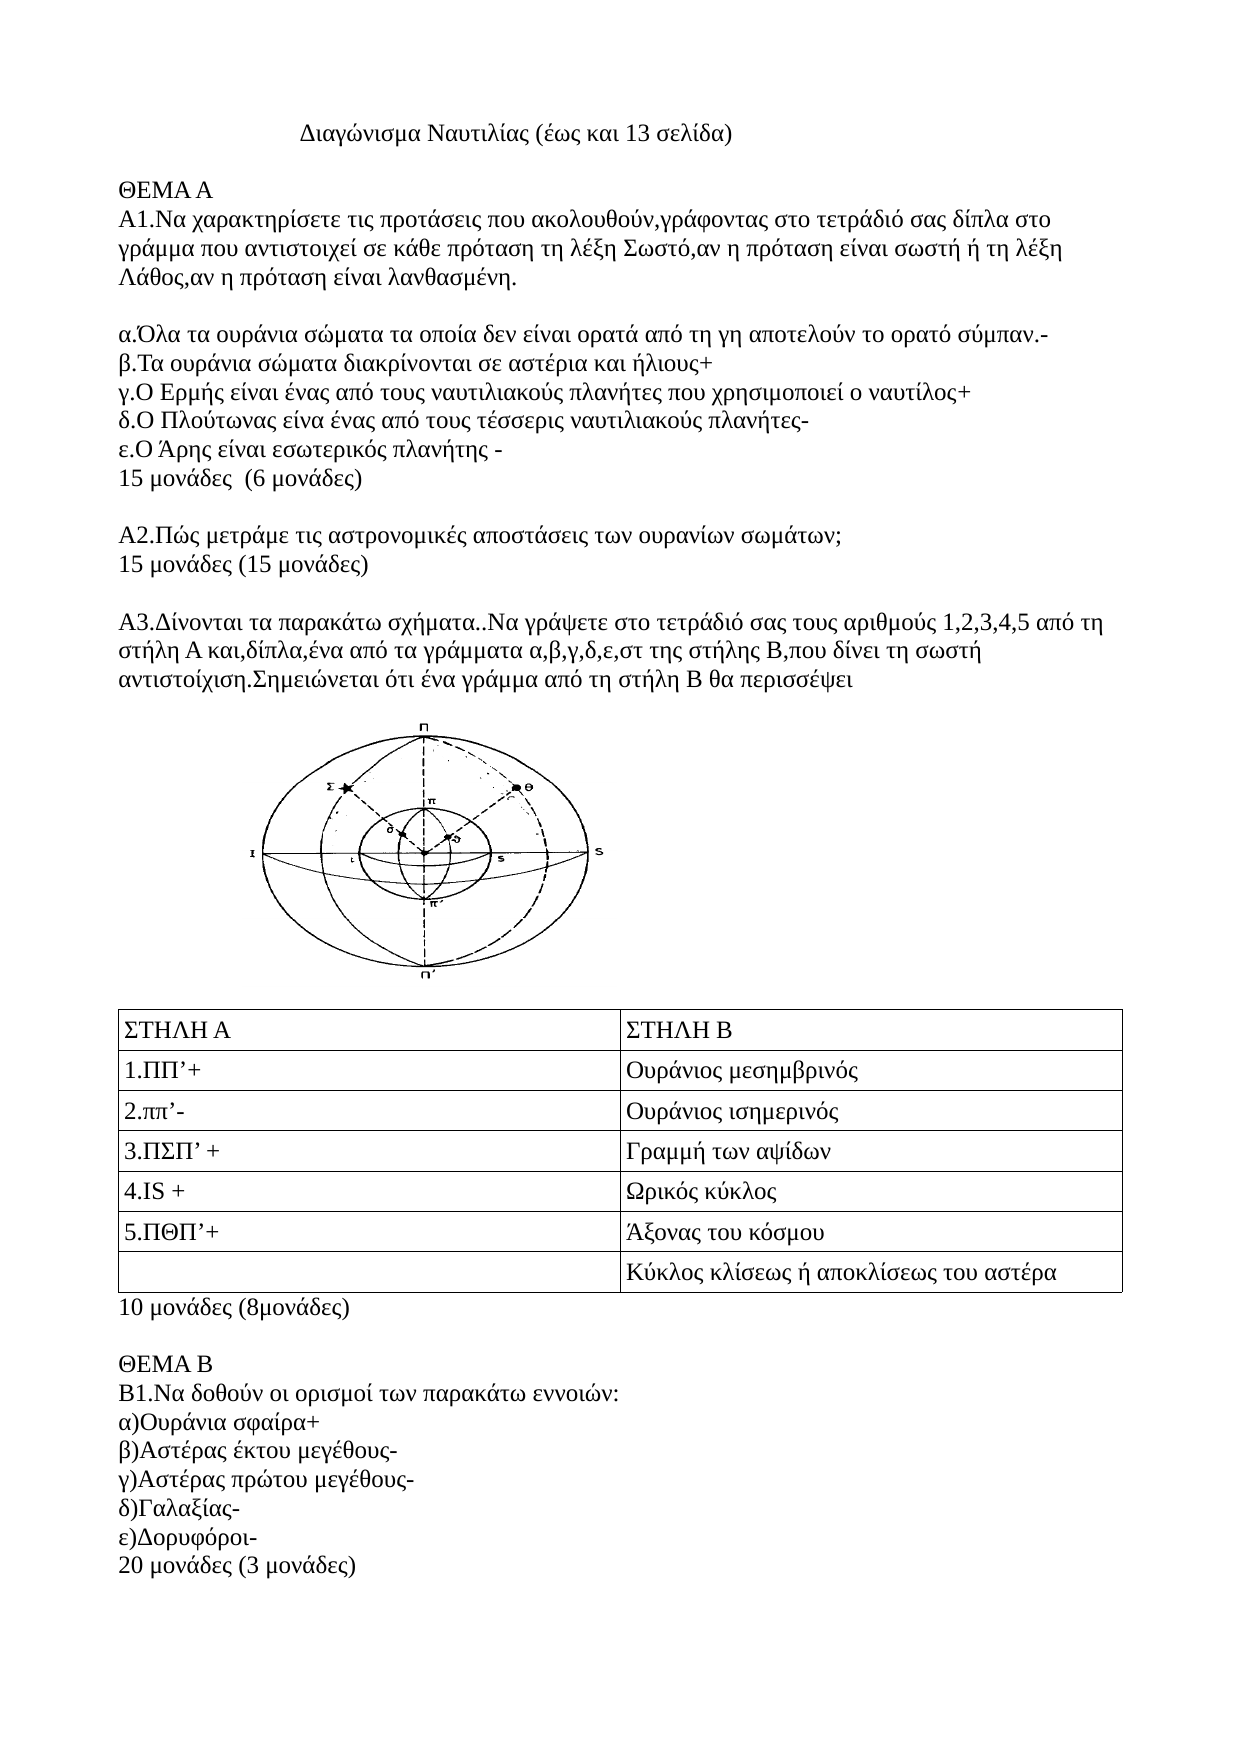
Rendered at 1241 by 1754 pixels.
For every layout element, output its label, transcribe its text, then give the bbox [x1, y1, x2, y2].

table_cell Γραμμή των αψίδων [621, 1131, 1122, 1171]
table_cell 5.ΠΘΠ’+ [119, 1212, 620, 1251]
text α.Όλα τα ουράνια σώματα τα οποία δεν είναι ορατά από τη γη αποτελούν το ορατό σύμπαν.- [118, 319, 1122, 348]
table_cell Ωρικός κύκλος [621, 1172, 1122, 1211]
text ΘΕΜΑ Α [118, 176, 1122, 204]
table_cell [119, 1252, 620, 1292]
text 10 μονάδες (8μονάδες) [118, 1293, 1122, 1320]
table_cell Κύκλος κλίσεως ή αποκλίσεως του αστέρα [621, 1252, 1122, 1292]
table_cell 1.ΠΠ’+ [119, 1051, 620, 1090]
text γ.Ο Ερμής είναι ένας από τους ναυτιλιακούς πλανήτες που χρησιμοποιεί ο ναυτίλος+ [118, 377, 1122, 406]
text α)Ουράνια σφαίρα+ [118, 1407, 1122, 1435]
text δ.Ο Πλούτωνας είνα ένας από τους τέσσερις ναυτιλιακούς πλανήτες- [118, 406, 1122, 434]
table_cell 3.ΠΣΠ’ + [119, 1131, 620, 1171]
table_cell Ουράνιος μεσημβρινός [621, 1051, 1122, 1090]
text β.Τα ουράνια σώματα διακρίνονται σε αστέρια και ήλιους+ [118, 348, 1122, 377]
table_header ΣΤΗΛΗ Α [119, 1010, 620, 1050]
text Α3.Δίνονται τα παρακάτω σχήματα..Να γράψετε στο τετράδιό σας τους αριθμούς 1,2,3,4,5 από τη στήλη Α και,δίπλα,ένα από τα γράμματα α,β,γ,δ,ε,στ της στήλης Β,που δίνει τη σωστή αντιστοίχιση.Σημειώνεται ότι ένα γράμμα από τη στήλη Β θα περισσέψει [118, 607, 1122, 693]
picture [241, 715, 617, 987]
table_cell Άξονας του κόσμου [621, 1212, 1122, 1251]
text 20 μονάδες (3 μονάδες) [118, 1550, 1122, 1579]
table_header ΣΤΗΛΗ Β [621, 1010, 1122, 1050]
table_cell 2.ππ’- [119, 1091, 620, 1130]
text ε.Ο Άρης είναι εσωτερικός πλανήτης - [118, 434, 1122, 463]
text ΘΕΜΑ Β [118, 1349, 1122, 1378]
text γ)Αστέρας πρώτου μεγέθους- [118, 1464, 1122, 1493]
text Διαγώνισμα Ναυτιλίας (έως και 13 σελίδα) [118, 118, 1122, 147]
text ε)Δορυφόροι- [118, 1522, 1122, 1550]
text A2.Πώς μετράμε τις αστρονομικές αποστάσεις των ουρανίων σωμάτων; [118, 521, 1122, 549]
text Β1.Να δοθούν οι ορισμοί των παρακάτω εννοιών: [118, 1378, 1122, 1407]
table_cell Ουράνιος ισημερινός [621, 1091, 1122, 1130]
text β)Αστέρας έκτου μεγέθους- [118, 1435, 1122, 1464]
table_cell 4.ΙS + [119, 1172, 620, 1211]
text Α1.Να χαρακτηρίσετε τις προτάσεις που ακολουθούν,γράφοντας στο τετράδιό σας δίπλα στο γράμμα που αντιστοιχεί σε κάθε πρόταση τη λέξη Σωστό,αν η πρόταση είναι σωστή ή τη λέξη Λάθος,αν η πρόταση είναι λανθασμένη. [118, 204, 1122, 291]
text 15 μονάδες (6 μονάδες) [118, 463, 1122, 492]
text δ)Γαλαξίας- [118, 1493, 1122, 1522]
text 15 μονάδες (15 μονάδες) [118, 549, 1122, 578]
